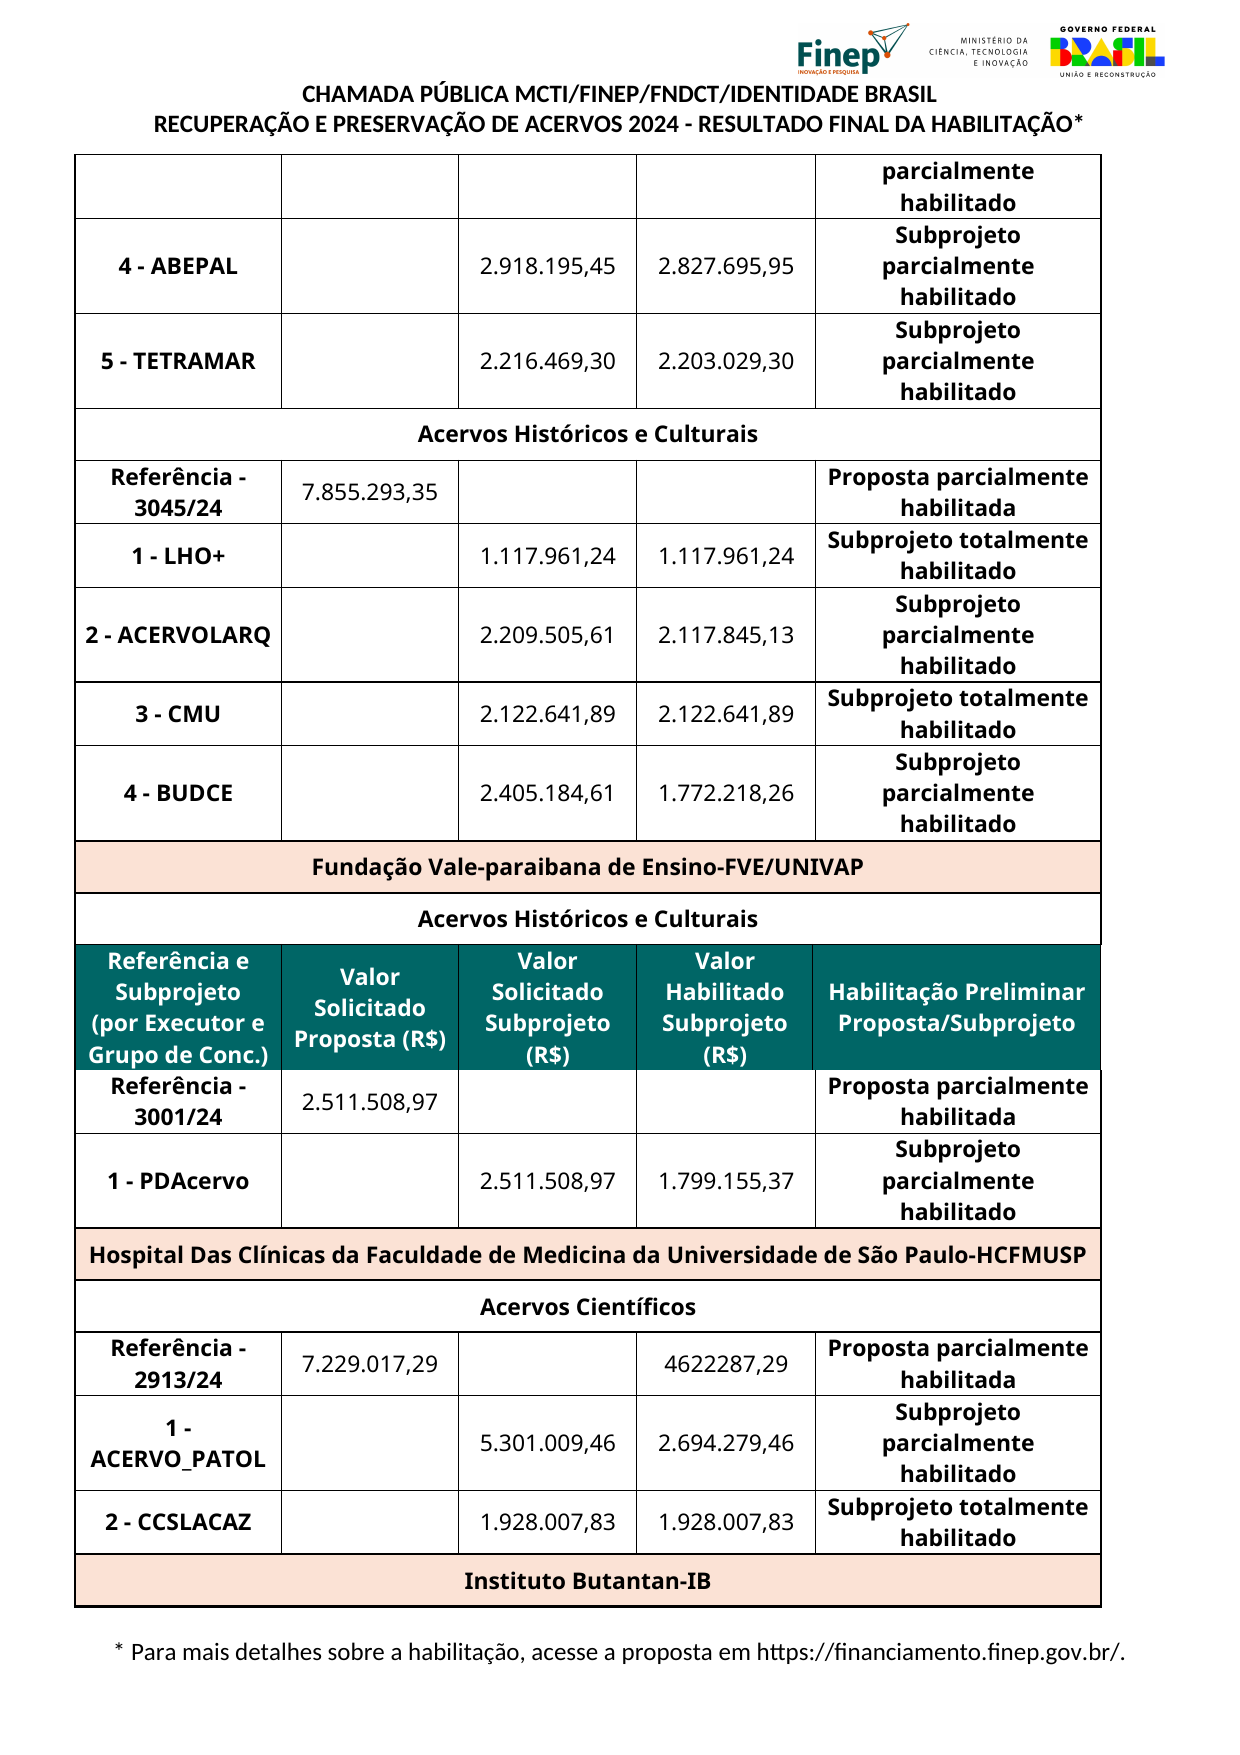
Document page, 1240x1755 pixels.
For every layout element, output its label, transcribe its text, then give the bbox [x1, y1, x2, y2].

table_cell 7.229.017,29 [282, 1333, 458, 1395]
table_cell Subprojeto totalmente habilitado [816, 683, 1100, 745]
table_cell 1 - ACERVO_PATOL [76, 1396, 281, 1490]
table_cell 2.918.195,45 [459, 219, 636, 313]
table_cell Referência - 3045/24 [76, 461, 281, 523]
table_cell Subprojeto parcialmente habilitado [816, 219, 1100, 313]
table_cell 2.209.505,61 [459, 588, 636, 681]
table_cell 4622287,29 [637, 1333, 815, 1395]
table_cell Valor Solicitado Proposta (R$) [282, 945, 458, 1070]
table_cell Subprojeto parcialmente habilitado [816, 588, 1100, 681]
table_cell 5 - TETRAMAR [76, 314, 281, 407]
table_cell [282, 1134, 458, 1227]
table_cell [459, 1333, 636, 1395]
table_cell Acervos Históricos e Culturais [76, 409, 1100, 459]
table_cell 1.117.961,24 [637, 524, 815, 587]
table_cell 1.928.007,83 [637, 1491, 815, 1553]
table_cell [76, 155, 281, 218]
table_cell 2.405.184,61 [459, 746, 636, 840]
table_cell Subprojeto parcialmente habilitado [816, 746, 1100, 840]
table_cell [282, 155, 458, 218]
table_cell Subprojeto parcialmente habilitado [816, 1396, 1100, 1490]
table_cell 2.511.508,97 [282, 1070, 458, 1132]
table_cell 1.928.007,83 [459, 1491, 636, 1553]
table_cell 2.511.508,97 [459, 1134, 636, 1227]
table_cell Subprojeto totalmente habilitado [816, 1491, 1100, 1553]
table_cell Habilitação Preliminar Proposta/Subprojeto [813, 945, 1100, 1070]
table_cell [282, 1396, 458, 1490]
table_cell 4 - ABEPAL [76, 219, 281, 313]
table_cell [282, 1491, 458, 1553]
table_cell 2 - ACERVOLARQ [76, 588, 281, 681]
table_cell Valor Habilitado Subprojeto (R$) [637, 945, 812, 1070]
table_cell [282, 314, 458, 407]
table_cell 1.117.961,24 [459, 524, 636, 587]
table_cell Hospital Das Clínicas da Faculdade de Medicina da Universidade de São Paulo-HCFMUSP [76, 1229, 1100, 1279]
table_cell Acervos Científicos [76, 1281, 1100, 1331]
table_cell Proposta parcialmente habilitada [816, 1070, 1100, 1132]
table_cell [637, 1070, 815, 1132]
table_cell Proposta parcialmente habilitada [816, 1333, 1100, 1395]
table_cell 1 - LHO+ [76, 524, 281, 587]
table_cell Fundação Vale-paraibana de Ensino-FVE/UNIVAP [76, 842, 1100, 892]
table_cell [637, 461, 815, 523]
table_cell 1.772.218,26 [637, 746, 815, 840]
table_cell [282, 746, 458, 840]
table_cell 5.301.009,46 [459, 1396, 636, 1490]
table_cell 2 - CCSLACAZ [76, 1491, 281, 1553]
table_cell [637, 155, 815, 218]
table_cell 3 - CMU [76, 683, 281, 745]
table_cell [459, 155, 636, 218]
table_cell parcialmente habilitado [816, 155, 1100, 218]
table_cell [282, 219, 458, 313]
table_cell Valor Solicitado Subprojeto (R$) [459, 945, 636, 1070]
table_cell 2.117.845,13 [637, 588, 815, 681]
table_cell 7.855.293,35 [282, 461, 458, 523]
table_cell [459, 1070, 636, 1132]
table_cell Instituto Butantan-IB [76, 1555, 1100, 1605]
table_cell [459, 461, 636, 523]
table_cell Subprojeto parcialmente habilitado [816, 314, 1100, 407]
table_cell Referência e Subprojeto (por Executor e Grupo de Conc.) [76, 945, 281, 1070]
table_cell Proposta parcialmente habilitada [816, 461, 1100, 523]
table_cell 2.694.279,46 [637, 1396, 815, 1490]
table_cell 2.216.469,30 [459, 314, 636, 407]
table_cell Referência -3001/24 [76, 1070, 281, 1132]
table_cell [282, 524, 458, 587]
table_cell 2.122.641,89 [637, 683, 815, 745]
table_cell [282, 683, 458, 745]
table_cell 4 - BUDCE [76, 746, 281, 840]
table_cell 2.122.641,89 [459, 683, 636, 745]
table_cell 2.827.695,95 [637, 219, 815, 313]
table_cell Subprojeto totalmente habilitado [816, 524, 1100, 587]
table_cell 1 - PDAcervo [76, 1134, 281, 1227]
table_cell [282, 588, 458, 681]
table_cell Subprojeto parcialmente habilitado [816, 1134, 1100, 1227]
table_cell 2.203.029,30 [637, 314, 815, 407]
table_cell Acervos Históricos e Culturais [76, 894, 1100, 944]
table_cell Referência -2913/24 [76, 1333, 281, 1395]
table_cell 1.799.155,37 [637, 1134, 815, 1227]
